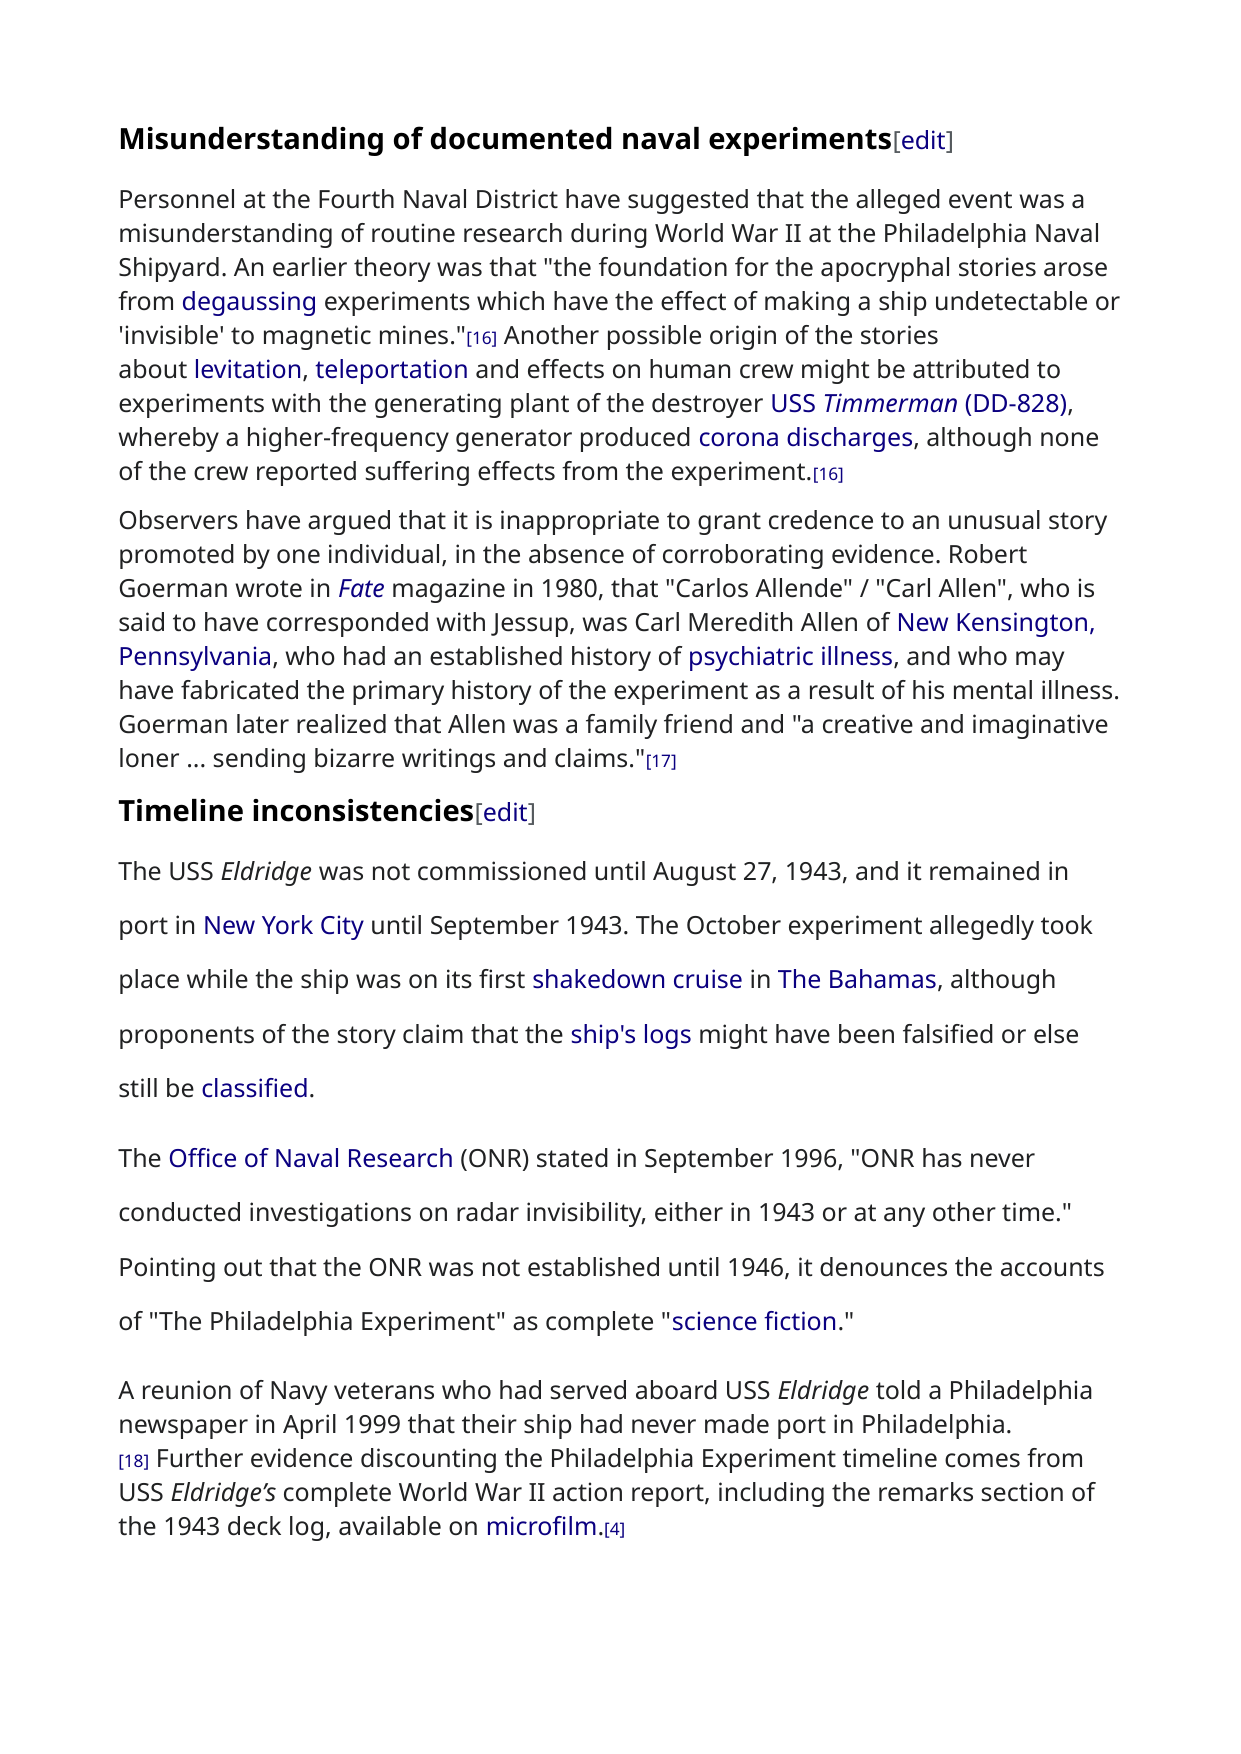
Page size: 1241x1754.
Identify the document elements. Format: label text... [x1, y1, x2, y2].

text Observers have argued that it is inappropriate to grant credence to an unusual story promoted by one individual, in the absence of corroborating evidence. Robert Goerman wrote in Fate magazine in 1980, that "Carlos Allende" / "Carl Allen", who is said to have corresponded with Jessup, was Carl Meredith Allen of New Kensington, Pennsylvania, who had an established history of psychiatric illness, and who may have fabricated the primary history of the experiment as a result of his mental illness. Goerman later realized that Allen was a family friend and "a creative and imaginative loner ... sending bizarre writings and claims."[17] [118, 503, 1122, 775]
text Personnel at the Fourth Naval District have suggested that the alleged event was a misunderstanding of routine research during World War II at the Philadelphia Naval Shipyard. An earlier theory was that "the foundation for the apocryphal stories arose from degaussing experiments which have the effect of making a ship undetectable or 'invisible' to magnetic mines."[16] Another possible origin of the stories about levitation, teleportation and effects on human crew might be attributed to experiments with the generating plant of the destroyer USS Timmerman (DD-828), whereby a higher-frequency generator produced corona discharges, although none of the crew reported suffering effects from the experiment.[16] [118, 182, 1122, 488]
subtitle Misunderstanding of documented naval experiments[edit] [118, 118, 1122, 158]
text A reunion of Navy veterans who had served aboard USS Eldridge told a Philadelphia newspaper in April 1999 that their ship had never made port in Philadelphia.[18] Further evidence discounting the Philadelphia Experiment timeline comes from USS Eldridge’s complete World War II action report, including the remarks section of the 1943 deck log, available on microfilm.[4] [118, 1373, 1122, 1543]
subtitle Timeline inconsistencies[edit] [118, 790, 1122, 829]
text The USS Eldridge was not commissioned until August 27, 1943, and it remained in port in New York City until September 1943. The October experiment allegedly took place while the ship was on its first shakedown cruise in The Bahamas, although proponents of the story claim that the ship's logs might have been falsified or else still be classified. [118, 853, 1122, 1105]
text The Office of Naval Research (ONR) stated in September 1996, "ONR has never conducted investigations on radar invisibility, either in 1943 or at any other time." Pointing out that the ONR was not established until 1946, it denounces the accounts of "The Philadelphia Experiment" as complete "science fiction." [118, 1140, 1122, 1338]
